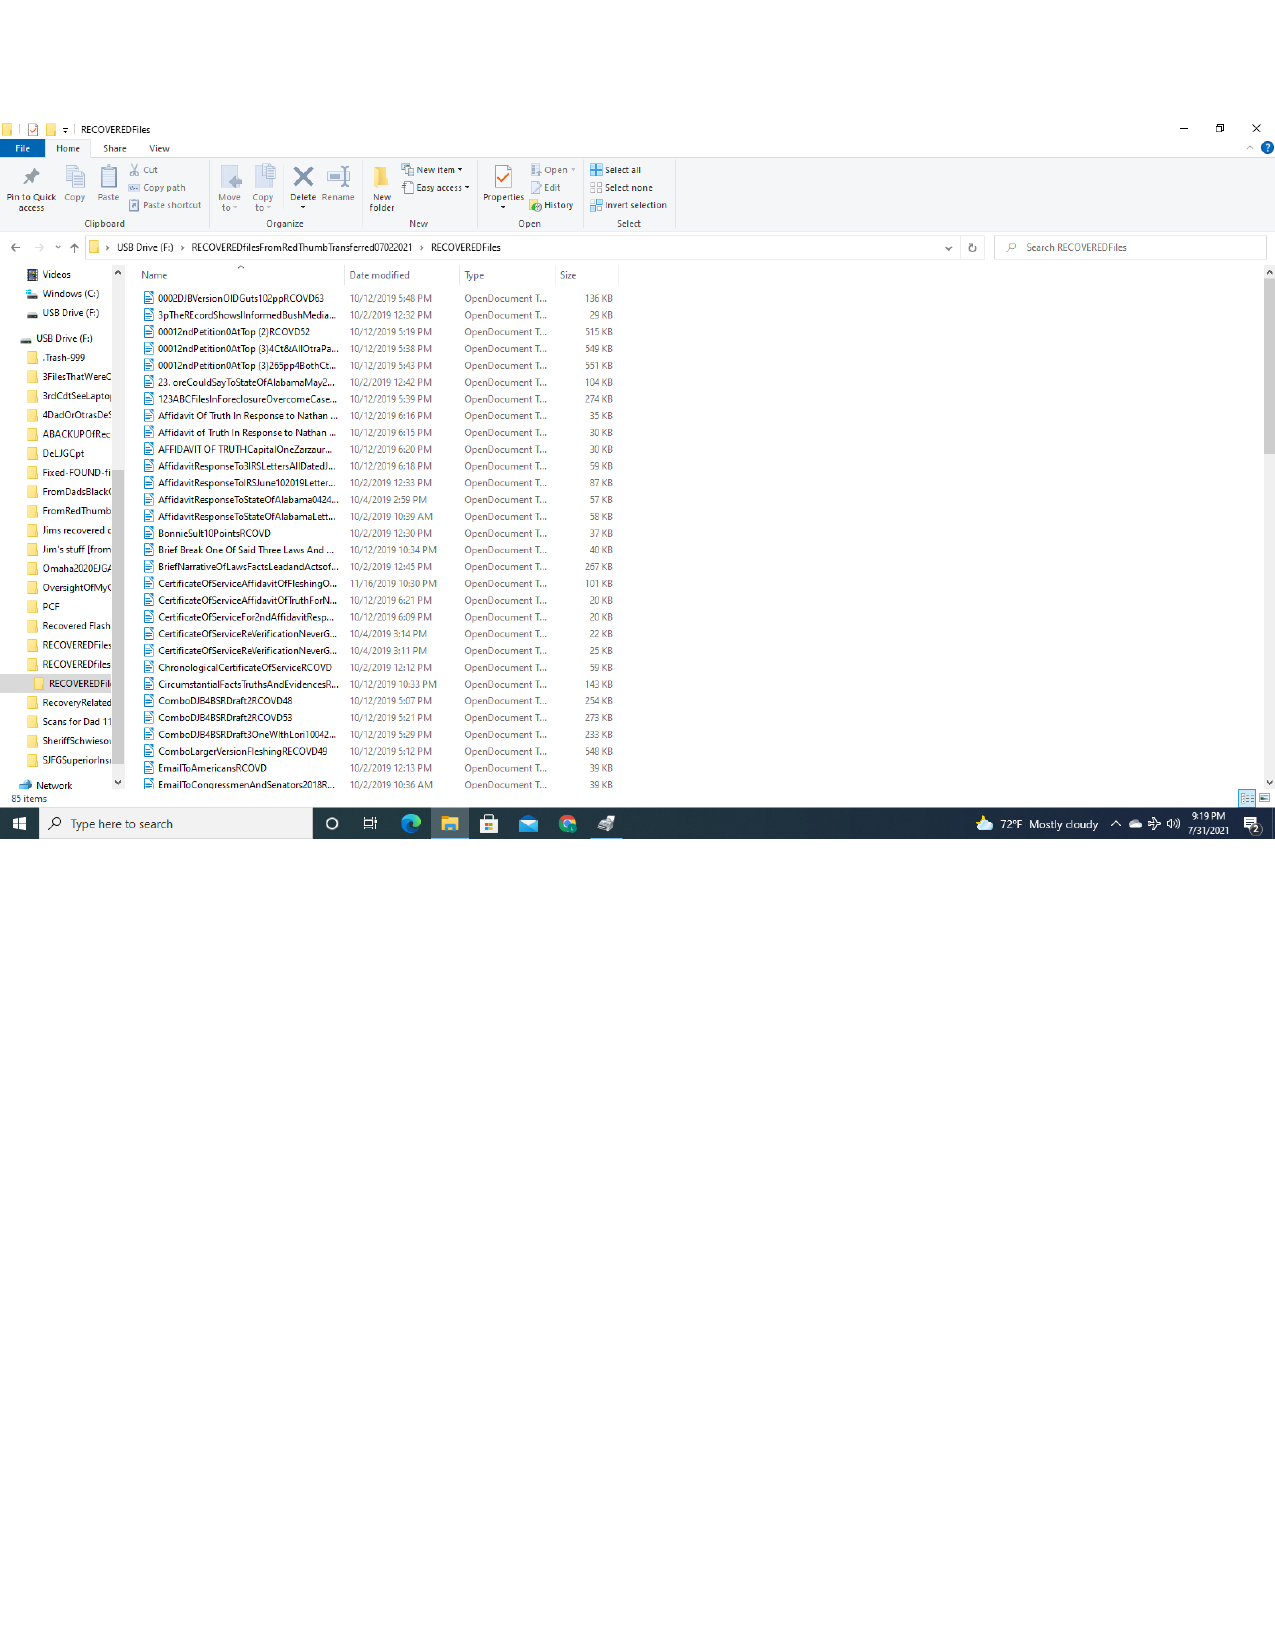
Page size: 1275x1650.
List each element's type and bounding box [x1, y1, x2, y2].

picture [0, 121, 1275, 839]
